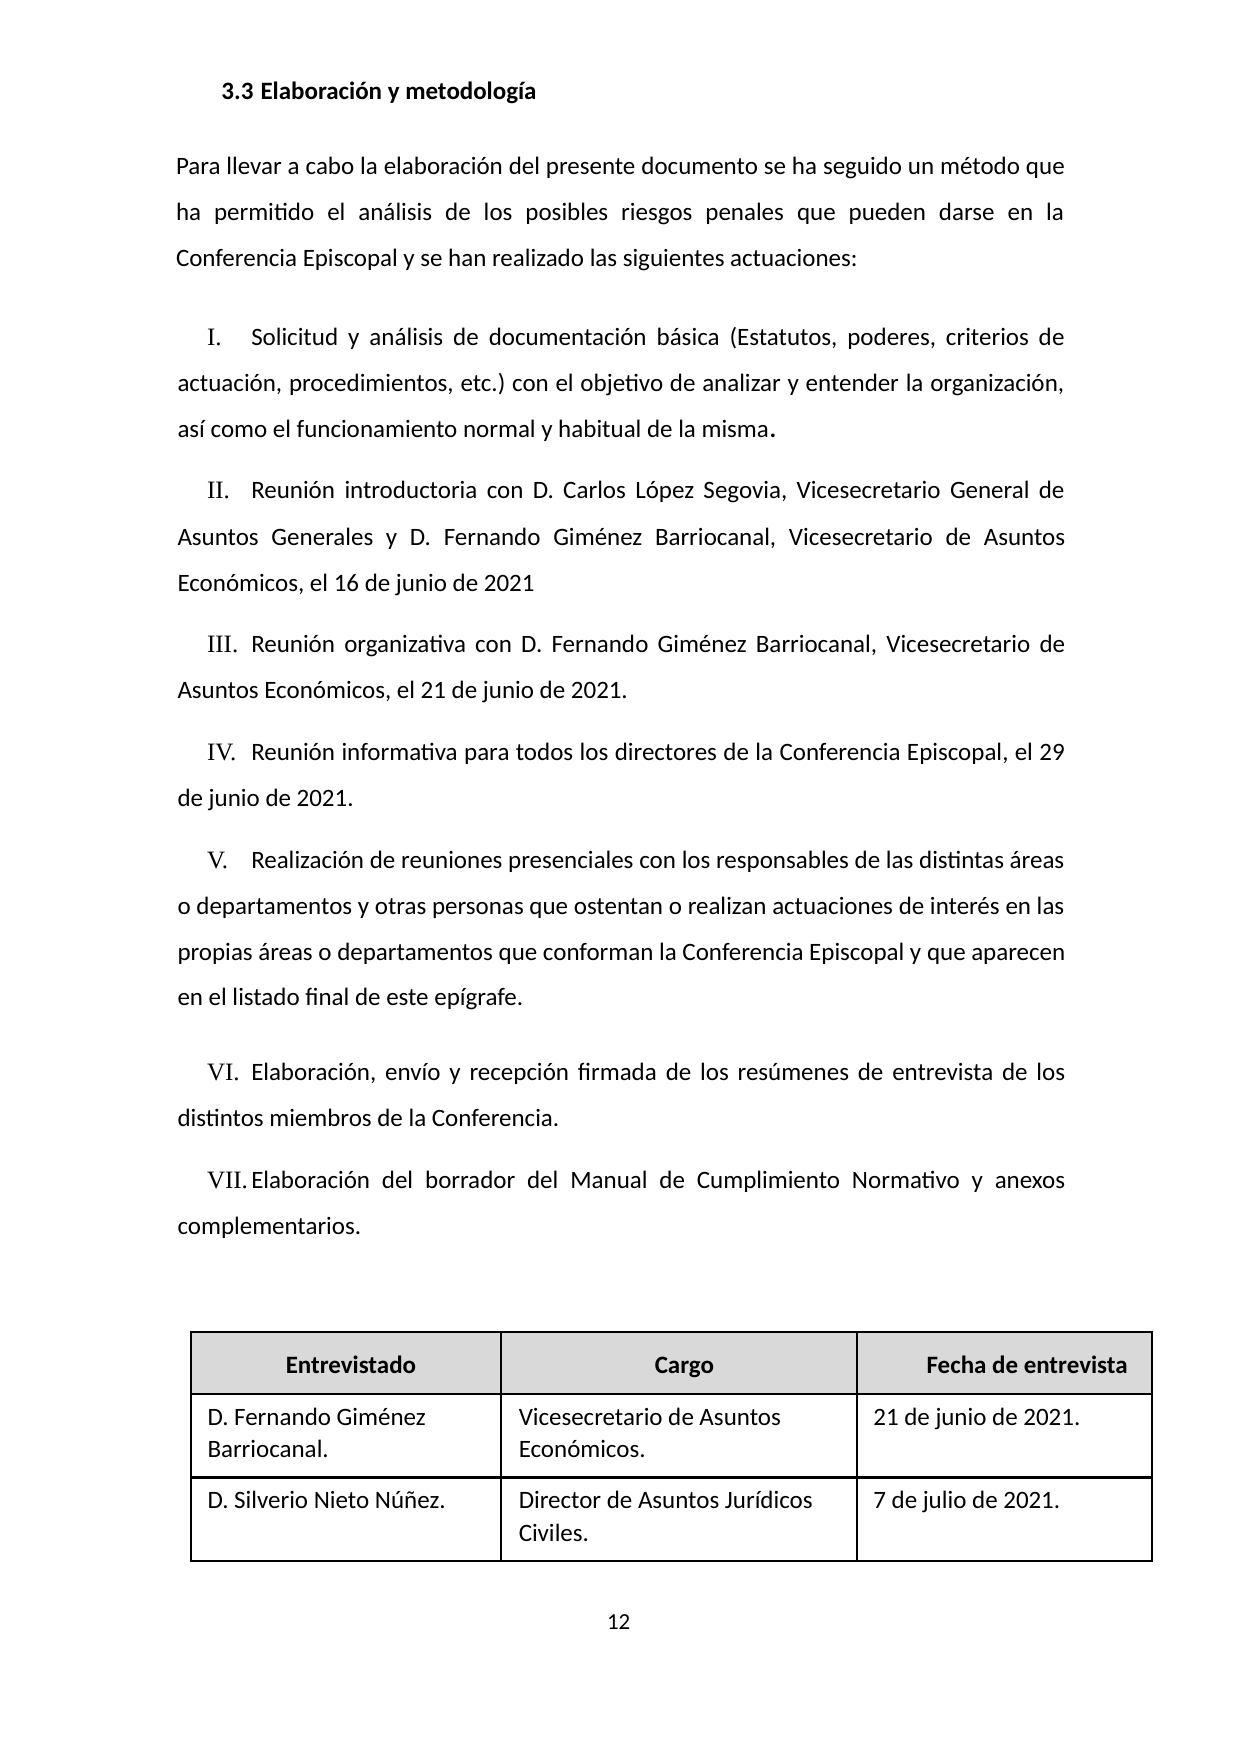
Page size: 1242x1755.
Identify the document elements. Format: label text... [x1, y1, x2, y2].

table_header Entrevistado [192, 1333, 500, 1393]
list Realización de reuniones presenciales con los responsables de las distintas áreas o departamentos y otras personas que ostentan o realizan actuaciones de interés en las propias áreas o departamentos que conforman la Conferencia Episcopal y que aparecen en el listado final de este epígrafe. [177, 844, 1066, 1012]
list Solicitud y análisis de documentación básica (Estatutos, poderes, criterios de actuación, procedimientos, etc.) con el objetivo de analizar y entender la organización, así como el funcionamiento normal y habitual de la misma. [177, 321, 1066, 443]
table_cell D. Fernando Giménez Barriocanal. [192, 1395, 500, 1476]
table_cell 21 de junio de 2021. [858, 1395, 1151, 1476]
table_cell Director de Asuntos Jurídicos Civiles. [502, 1479, 856, 1559]
subtitle 3.3 Elaboración y metodología [221, 75, 1066, 106]
text Para llevar a cabo la elaboración del presente documento se ha seguido un método que ha permitido el análisis de los posibles riesgos penales que pueden darse en la Conferencia Episcopal y se han realizado las siguientes actuaciones: [176, 150, 1066, 273]
table_header Cargo [502, 1333, 856, 1393]
list Reunión introductoria con D. Carlos López Segovia, Vicesecretario General de Asuntos Generales y D. Fernando Giménez Barriocanal, Vicesecretario de Asuntos Económicos, el 16 de junio de 2021 [177, 474, 1066, 597]
table_header Fecha de entrevista [858, 1333, 1151, 1393]
table_cell Vicesecretario de Asuntos Económicos. [502, 1395, 856, 1476]
list Elaboración del borrador del Manual de Cumplimiento Normativo y anexos complementarios. [177, 1164, 1066, 1241]
list Reunión informativa para todos los directores de la Conferencia Episcopal, el 29 de junio de 2021. [177, 736, 1066, 813]
list Elaboración, envío y recepción firmada de los resúmenes de entrevista de los distintos miembros de la Conferencia. [177, 1057, 1066, 1133]
table_cell 7 de julio de 2021. [858, 1479, 1151, 1559]
table_cell D. Silverio Nieto Núñez. [192, 1479, 500, 1559]
list Reunión organizativa con D. Fernando Giménez Barriocanal, Vicesecretario de Asuntos Económicos, el 21 de junio de 2021. [177, 628, 1066, 705]
